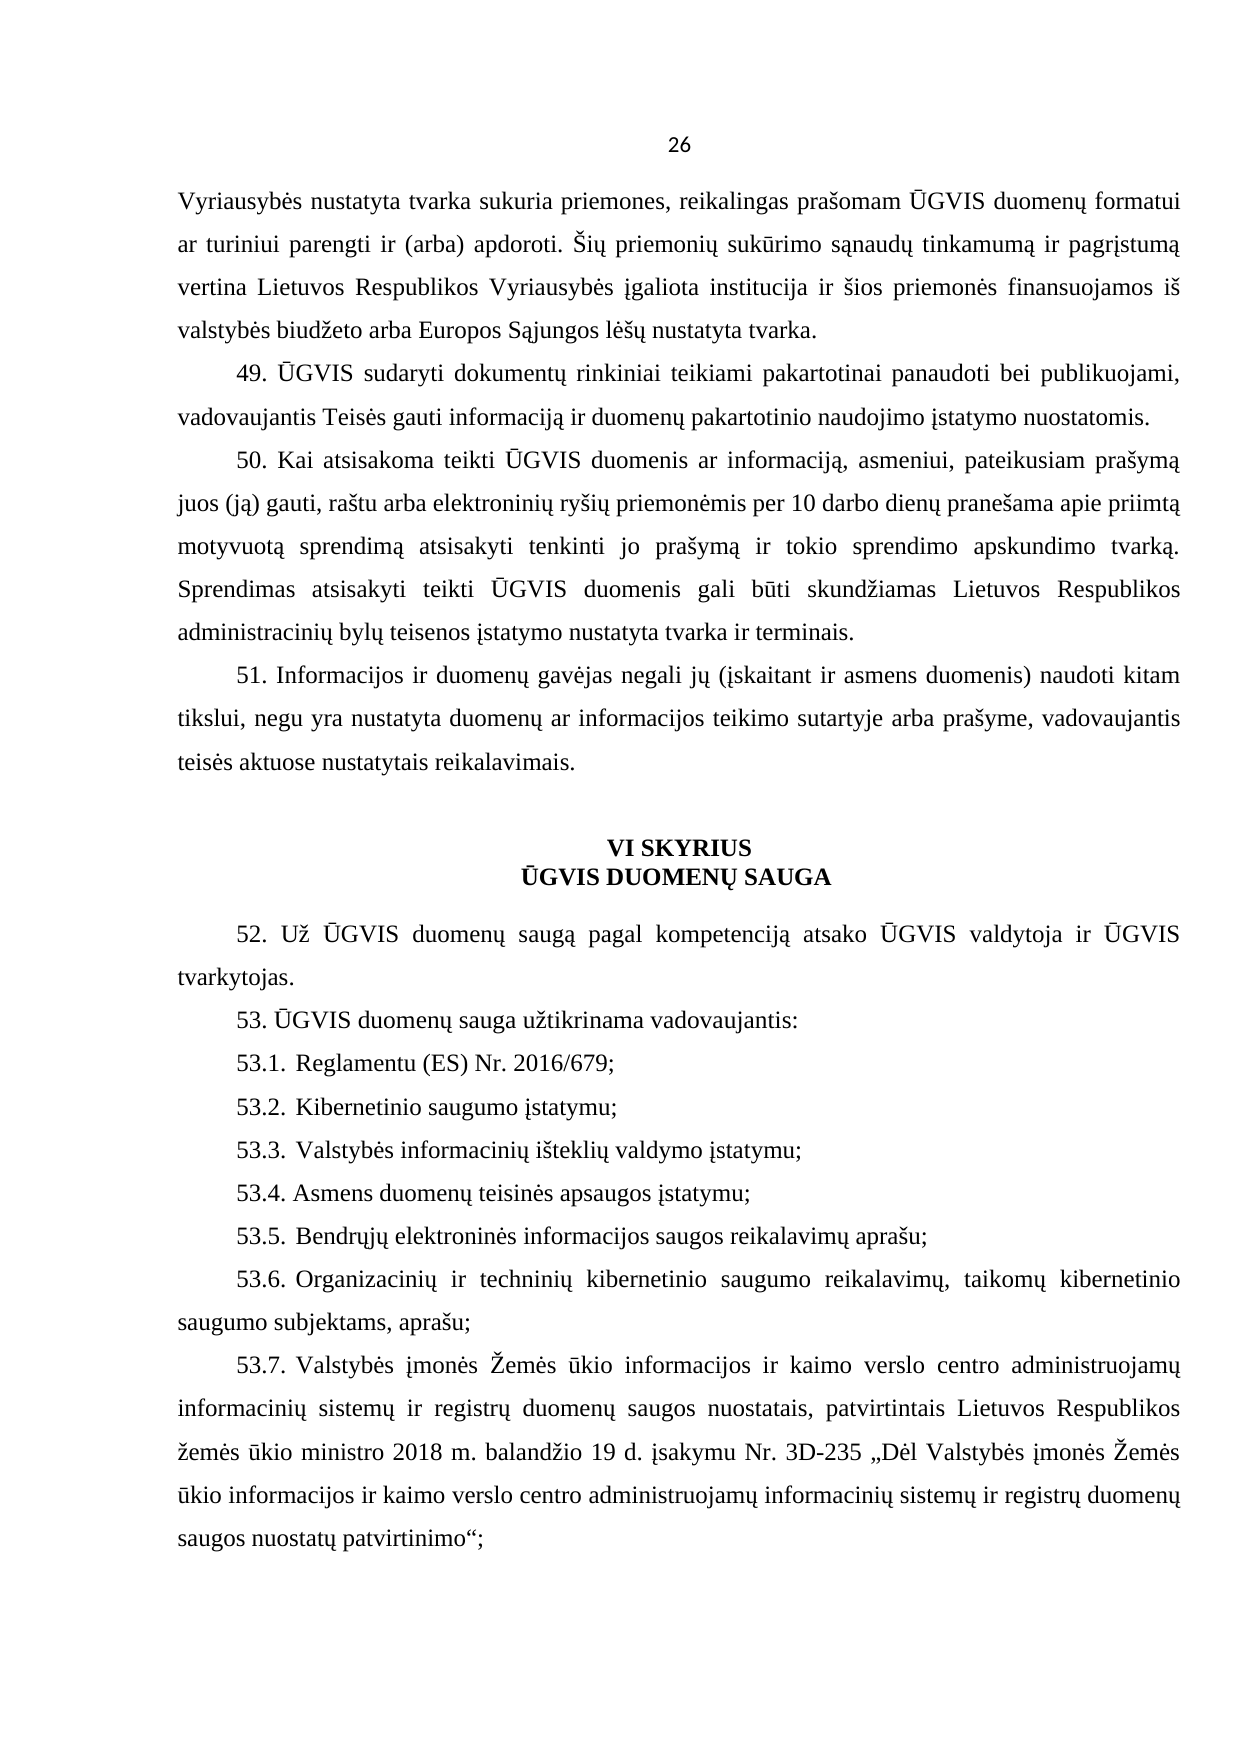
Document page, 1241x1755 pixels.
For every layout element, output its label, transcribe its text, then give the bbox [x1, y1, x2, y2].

text 53.3. Valstybės informacinių išteklių valdymo įstatymu; [177, 1135, 1181, 1163]
text 53.6. Organizacinių ir techninių kibernetinio saugumo reikalavimų, taikomų kibernetinio saugumo subjektams, aprašu; [177, 1264, 1181, 1336]
text Vyriausybės nustatyta tvarka sukuria priemones, reikalingas prašomam ŪGVIS duomenų formatui ar turiniui parengti ir (arba) apdoroti. Šių priemonių sukūrimo sąnaudų tinkamumą ir pagrįstumą vertina Lietuvos Respublikos Vyriausybės įgaliota institucija ir šios priemonės finansuojamos iš valstybės biudžeto arba Europos Sąjungos lėšų nustatyta tvarka. [177, 186, 1181, 344]
text 50. Kai atsisakoma teikti ŪGVIS duomenis ar informaciją, asmeniui, pateikusiam prašymą juos (ją) gauti, raštu arba elektroninių ryšių priemonėmis per 10 darbo dienų pranešama apie priimtą motyvuotą sprendimą atsisakyti tenkinti jo prašymą ir tokio sprendimo apskundimo tvarką. Sprendimas atsisakyti teikti ŪGVIS duomenis gali būti skundžiamas Lietuvos Respublikos administracinių bylų teisenos įstatymo nustatyta tvarka ir terminais. [177, 445, 1181, 646]
text 49. ŪGVIS sudaryti dokumentų rinkiniai teikiami pakartotinai panaudoti bei publikuojami, vadovaujantis Teisės gauti informaciją ir duomenų pakartotinio naudojimo įstatymo nuostatomis. [177, 358, 1181, 430]
text 53. ŪGVIS duomenų sauga užtikrinama vadovaujantis: [177, 1005, 1181, 1034]
text 52. Už ŪGVIS duomenų saugą pagal kompetenciją atsako ŪGVIS valdytoja ir ŪGVIS tvarkytojas. [177, 919, 1181, 991]
text 51. Informacijos ir duomenų gavėjas negali jų (įskaitant ir asmens duomenis) naudoti kitam tikslui, negu yra nustatyta duomenų ar informacijos teikimo sutartyje arba prašyme, vadovaujantis teisės aktuose nustatytais reikalavimais. [177, 660, 1181, 775]
text 53.4. Asmens duomenų teisinės apsaugos įstatymu; [177, 1178, 1181, 1207]
text VI SKYRIUS [177, 833, 1181, 862]
text 53.5. Bendrųjų elektroninės informacijos saugos reikalavimų aprašu; [177, 1221, 1181, 1250]
text ŪGVIS DUOMENŲ SAUGA [177, 862, 1181, 890]
text 53.2. Kibernetinio saugumo įstatymu; [177, 1092, 1181, 1120]
text 53.1. Reglamentu (ES) Nr. 2016/679; [177, 1048, 1181, 1077]
text 53.7. Valstybės įmonės Žemės ūkio informacijos ir kaimo verslo centro administruojamų informacinių sistemų ir registrų duomenų saugos nuostatais, patvirtintais Lietuvos Respublikos žemės ūkio ministro 2018 m. balandžio 19 d. įsakymu Nr. 3D-235 „Dėl Valstybės įmonės Žemės ūkio informacijos ir kaimo verslo centro administruojamų informacinių sistemų ir registrų duomenų saugos nuostatų patvirtinimo“; [177, 1350, 1181, 1552]
